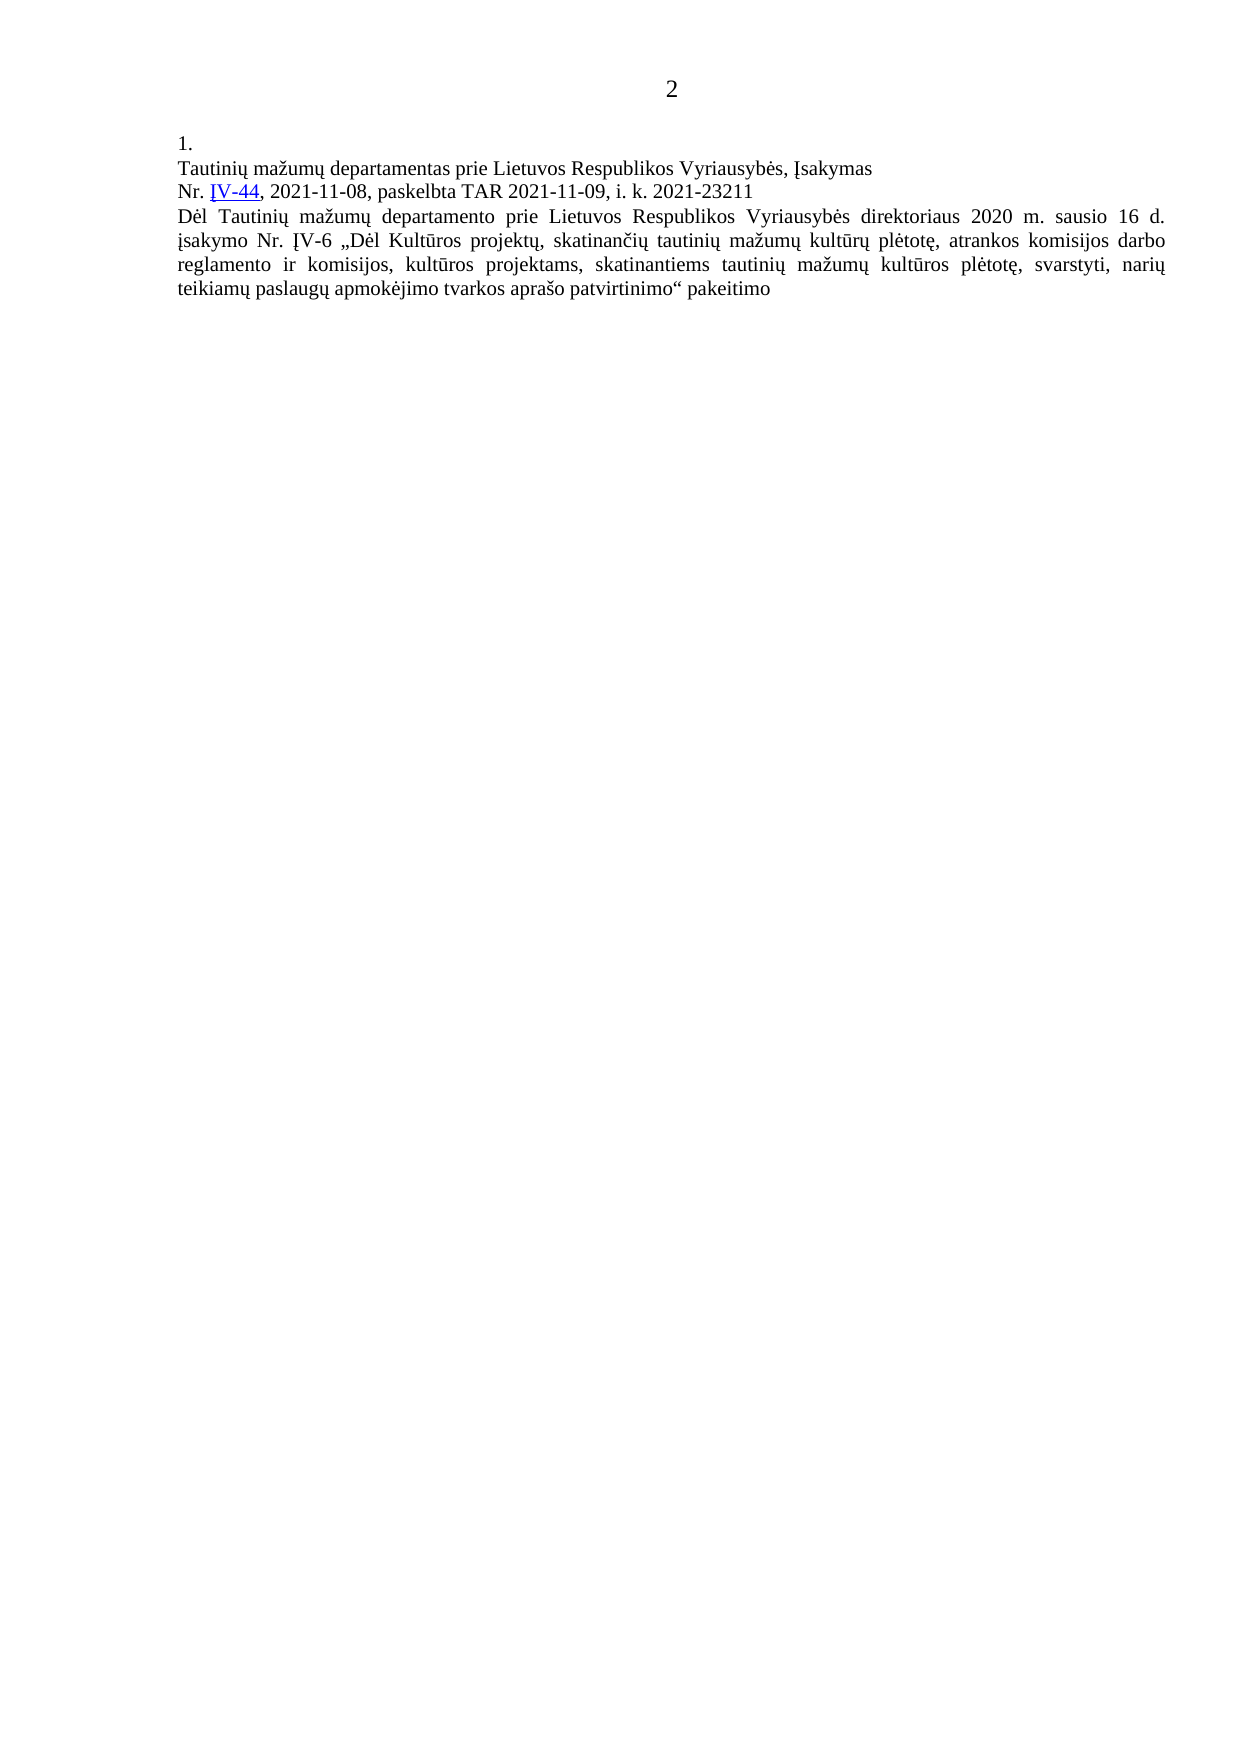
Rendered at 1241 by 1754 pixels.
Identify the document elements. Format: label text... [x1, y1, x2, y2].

text Tautinių mažumų departamentas prie Lietuvos Respublikos Vyriausybės, Įsakymas [177, 155, 1167, 179]
text Dėl Tautinių mažumų departamento prie Lietuvos Respublikos Vyriausybės direktoriaus 2020 m. sausio 16 d. įsakymo Nr. ĮV-6 „Dėl Kultūros projektų, skatinančių tautinių mažumų kultūrų plėtotę, atrankos komisijos darbo reglamento ir komisijos, kultūros projektams, skatinantiems tautinių mažumų kultūros plėtotę, svarstyti, narių teikiamų paslaugų apmokėjimo tvarkos aprašo patvirtinimo“ pakeitimo [177, 203, 1167, 300]
text Nr. ĮV-44, 2021-11-08, paskelbta TAR 2021-11-09, i. k. 2021-23211 [177, 179, 1167, 203]
text 1. [177, 131, 1167, 155]
